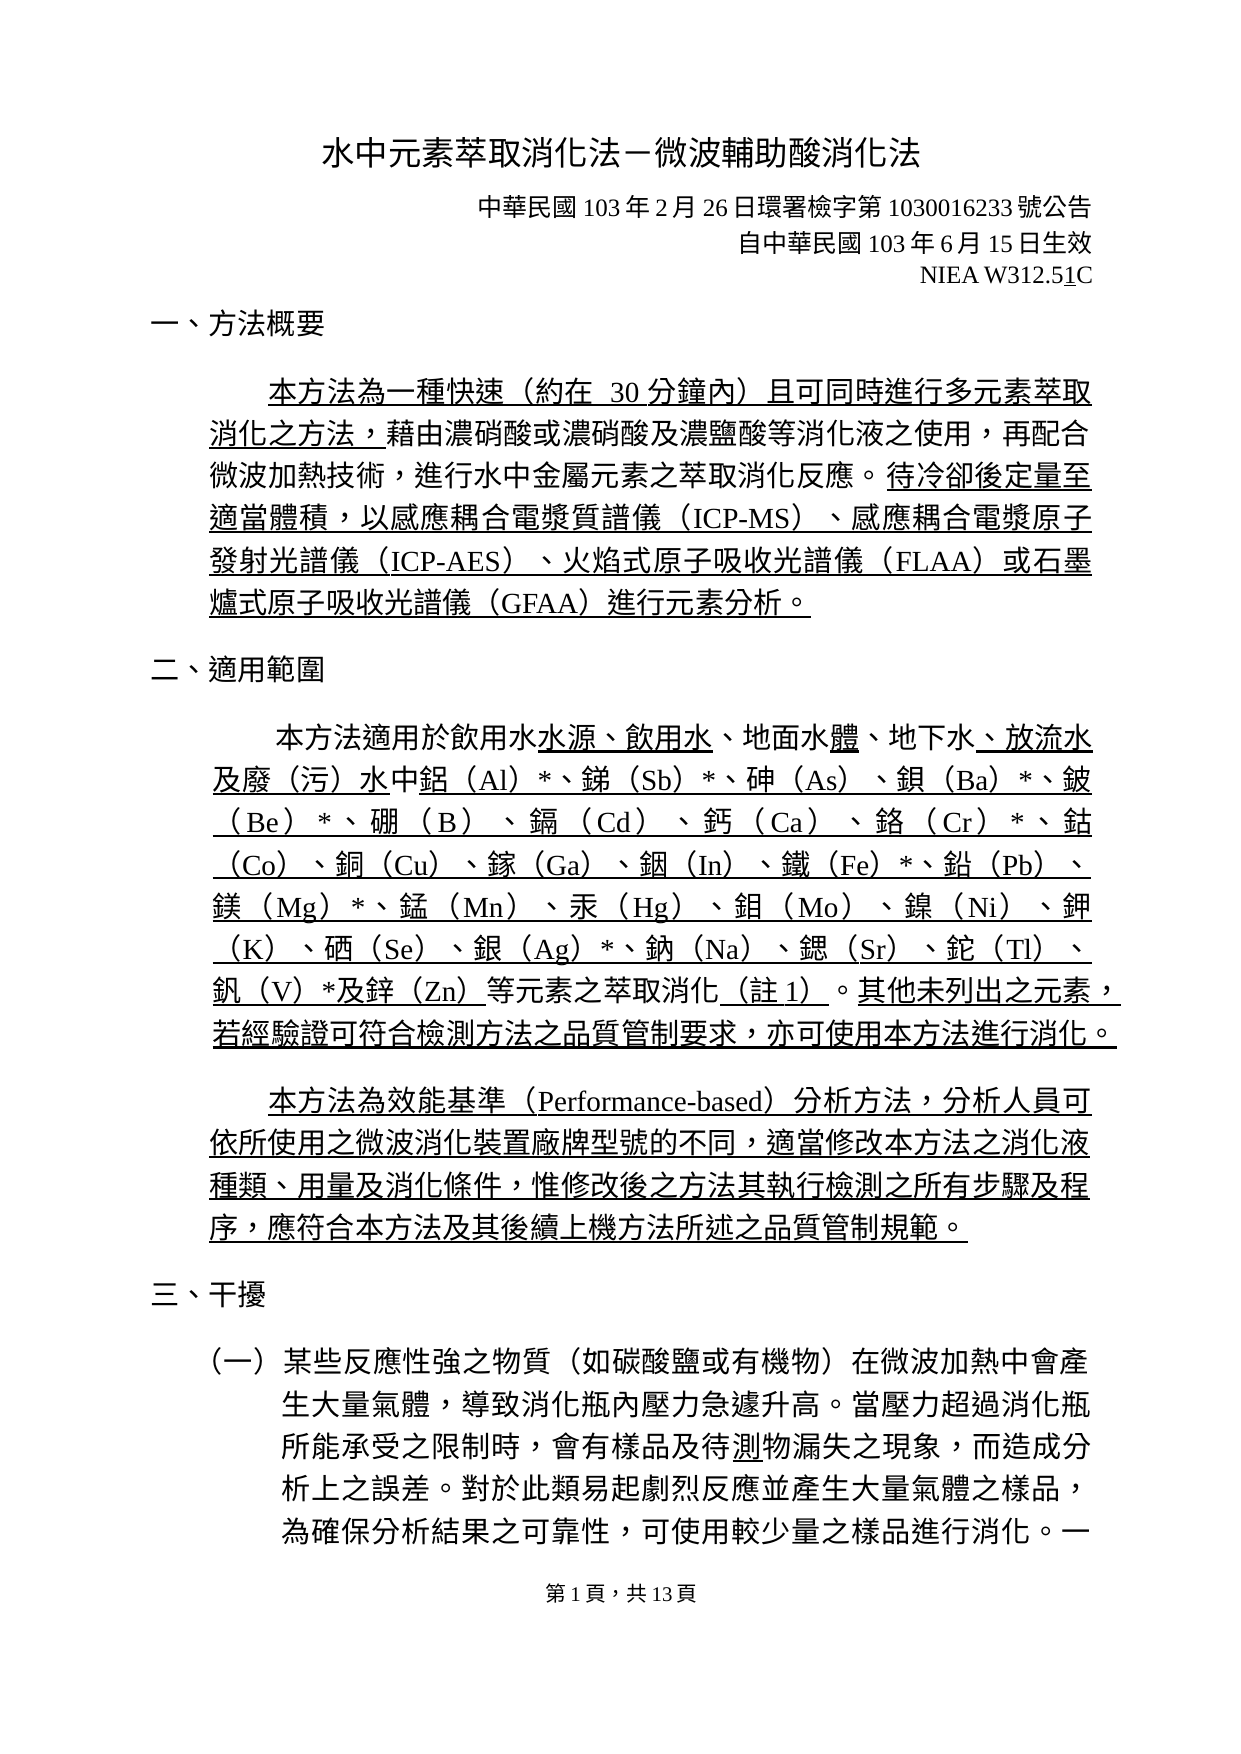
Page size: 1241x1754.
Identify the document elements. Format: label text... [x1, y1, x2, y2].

text 本方法適用於飲用水水源、飲用水、地面水體、地下水、放流水及廢（污）水中鋁（Al）*、銻（Sb）*、砷（As）、鋇（Ba）*、鈹（Be）*、硼（B）、鎘（Cd）、鈣（Ca）、鉻（Cr）*、鈷（Co）、銅（Cu）、鎵（Ga）、銦（In）、鐵（Fe）*、鉛（Pb）、鎂（Mg）*、錳（Mn）、汞（Hg）、鉬（Mo）、鎳（Ni）、鉀（K）、硒（Se）、銀（Ag）*、鈉（Na）、鍶（Sr）、鉈（Tl）、釩（V）*及鋅（Zn）等元素之萃取消化（註1）。其他未列出之元素，若經驗證可符合檢測方法之品質管制要求，亦可使用本方法進行消化。 [212, 714, 1092, 835]
text 本方法為一種快速（約在 30 分鐘內）且可同時進行多元素萃取消化之方法，藉由濃硝酸或濃硝酸及濃鹽酸等消化液之使用，再配合微波加熱技術，進行水中金屬元素之萃取消化反應。待冷卻後定量至適當體積，以感應耦合電漿質譜儀（ICP-MS）、感應耦合電漿原子 [209, 368, 1092, 531]
text NIEA W312.51C [150, 260, 1092, 288]
text 本方法適用於飲用水水源、飲用水、地面水體、地下水、放流水及廢（污）水中鋁（Al）*、銻（Sb）*、砷（As）、鋇（Ba）*、鈹（Be）*、硼（B）、鎘（Cd）、鈣（Ca）、鉻（Cr）*、鈷（Co）、銅（Cu）、鎵（Ga）、銦（In）、鐵（Fe）*、鉛（Pb）、鎂（Mg）*、錳（Mn）、汞（Hg）、鉬（Mo）、鎳（Ni）、鉀（K）、硒（Se）、銀（Ag）*、鈉（Na）、鍶（Sr）、鉈（Tl）、釩（V）*及鋅（Zn）等元素之萃取消化（註1）。其他未列出之元素，若經驗證可符合檢測方法之品質管制要求，亦可使用本方法進行消化。 [212, 921, 1092, 962]
text （一）某些反應性強之物質（如碳酸鹽或有機物）在微波加熱中會產生大量氣體，導致消化瓶內壓力急遽升高。當壓力超過消化瓶所能承受之限制時，會有樣品及待測物漏失之現象，而造成分析上之誤差。對於此類易起劇烈反應並產生大量氣體之樣品，為確保分析結果之可靠性，可使用較少量之樣品進行消化。一般而言，在加入消化液前，樣品最終體積建議為 45 mL。此外，消化時樣品量之多寡，亦可根據所使用測定儀器之靈敏度及樣品中待測物濃度之高低進行調整。 [194, 1339, 1092, 1551]
text 自中華民國103年6月15日生效 [150, 223, 1092, 260]
text 發射光譜儀（ICP-AES）、火焰式原子吸收光譜儀（FLAA）或石墨 [209, 533, 1092, 574]
text 爐式原子吸收光譜儀（GFAA）進行元素分析。 [209, 575, 1092, 622]
text 本方法適用於飲用水水源、飲用水、地面水體、地下水、放流水及廢（污）水中鋁（Al）*、銻（Sb）*、砷（As）、鋇（Ba）*、鈹（Be）*、硼（B）、鎘（Cd）、鈣（Ca）、鉻（Cr）*、鈷（Co）、銅（Cu）、鎵（Ga）、銦（In）、鐵（Fe）*、鉛（Pb）、鎂（Mg）*、錳（Mn）、汞（Hg）、鉬（Mo）、鎳（Ni）、鉀（K）、硒（Se）、銀（Ag）*、鈉（Na）、鍶（Sr）、鉈（Tl）、釩（V）*及鋅（Zn）等元素之萃取消化（註1）。其他未列出之元素，若經驗證可符合檢測方法之品質管制要求，亦可使用本方法進行消化。 [212, 836, 1092, 920]
text 水中元素萃取消化法－微波輔助酸消化法 [150, 126, 1092, 175]
text 二、適用範圍 [150, 647, 1092, 689]
text 本方法適用於飲用水水源、飲用水、地面水體、地下水、放流水及廢（污）水中鋁（Al）*、銻（Sb）*、砷（As）、鋇（Ba）*、鈹（Be）*、硼（B）、鎘（Cd）、鈣（Ca）、鉻（Cr）*、鈷（Co）、銅（Cu）、鎵（Ga）、銦（In）、鐵（Fe）*、鉛（Pb）、鎂（Mg）*、錳（Mn）、汞（Hg）、鉬（Mo）、鎳（Ni）、鉀（K）、硒（Se）、銀（Ag）*、鈉（Na）、鍶（Sr）、鉈（Tl）、釩（V）*及鋅（Zn）等元素之萃取消化（註1）。其他未列出之元素，若經驗證可符合檢測方法之品質管制要求，亦可使用本方法進行消化。 [212, 963, 1092, 1046]
text 三、干擾 [150, 1272, 1092, 1314]
text 本方法適用於飲用水水源、飲用水、地面水體、地下水、放流水及廢（污）水中鋁（Al）*、銻（Sb）*、砷（As）、鋇（Ba）*、鈹（Be）*、硼（B）、鎘（Cd）、鈣（Ca）、鉻（Cr）*、鈷（Co）、銅（Cu）、鎵（Ga）、銦（In）、鐵（Fe）*、鉛（Pb）、鎂（Mg）*、錳（Mn）、汞（Hg）、鉬（Mo）、鎳（Ni）、鉀（K）、硒（Se）、銀（Ag）*、鈉（Na）、鍶（Sr）、鉈（Tl）、釩（V）*及鋅（Zn）等元素之萃取消化（註1）。其他未列出之元素，若經驗證可符合檢測方法之品質管制要求，亦可使用本方法進行消化。 [212, 1047, 1092, 1053]
text 本方法為效能基準（Performance-based）分析方法，分析人員可依所使用之微波消化裝置廠牌型號的不同，適當修改本方法之消化液種類、用量及消化條件，惟修改後之方法其執行檢測之所有步驟及程序，應符合本方法及其後續上機方法所述之品質管制規範。 [209, 1078, 1092, 1247]
text 中華民國103年2月26日環署檢字第1030016233號公告 [150, 187, 1092, 223]
text 一、方法概要 [150, 301, 1092, 343]
